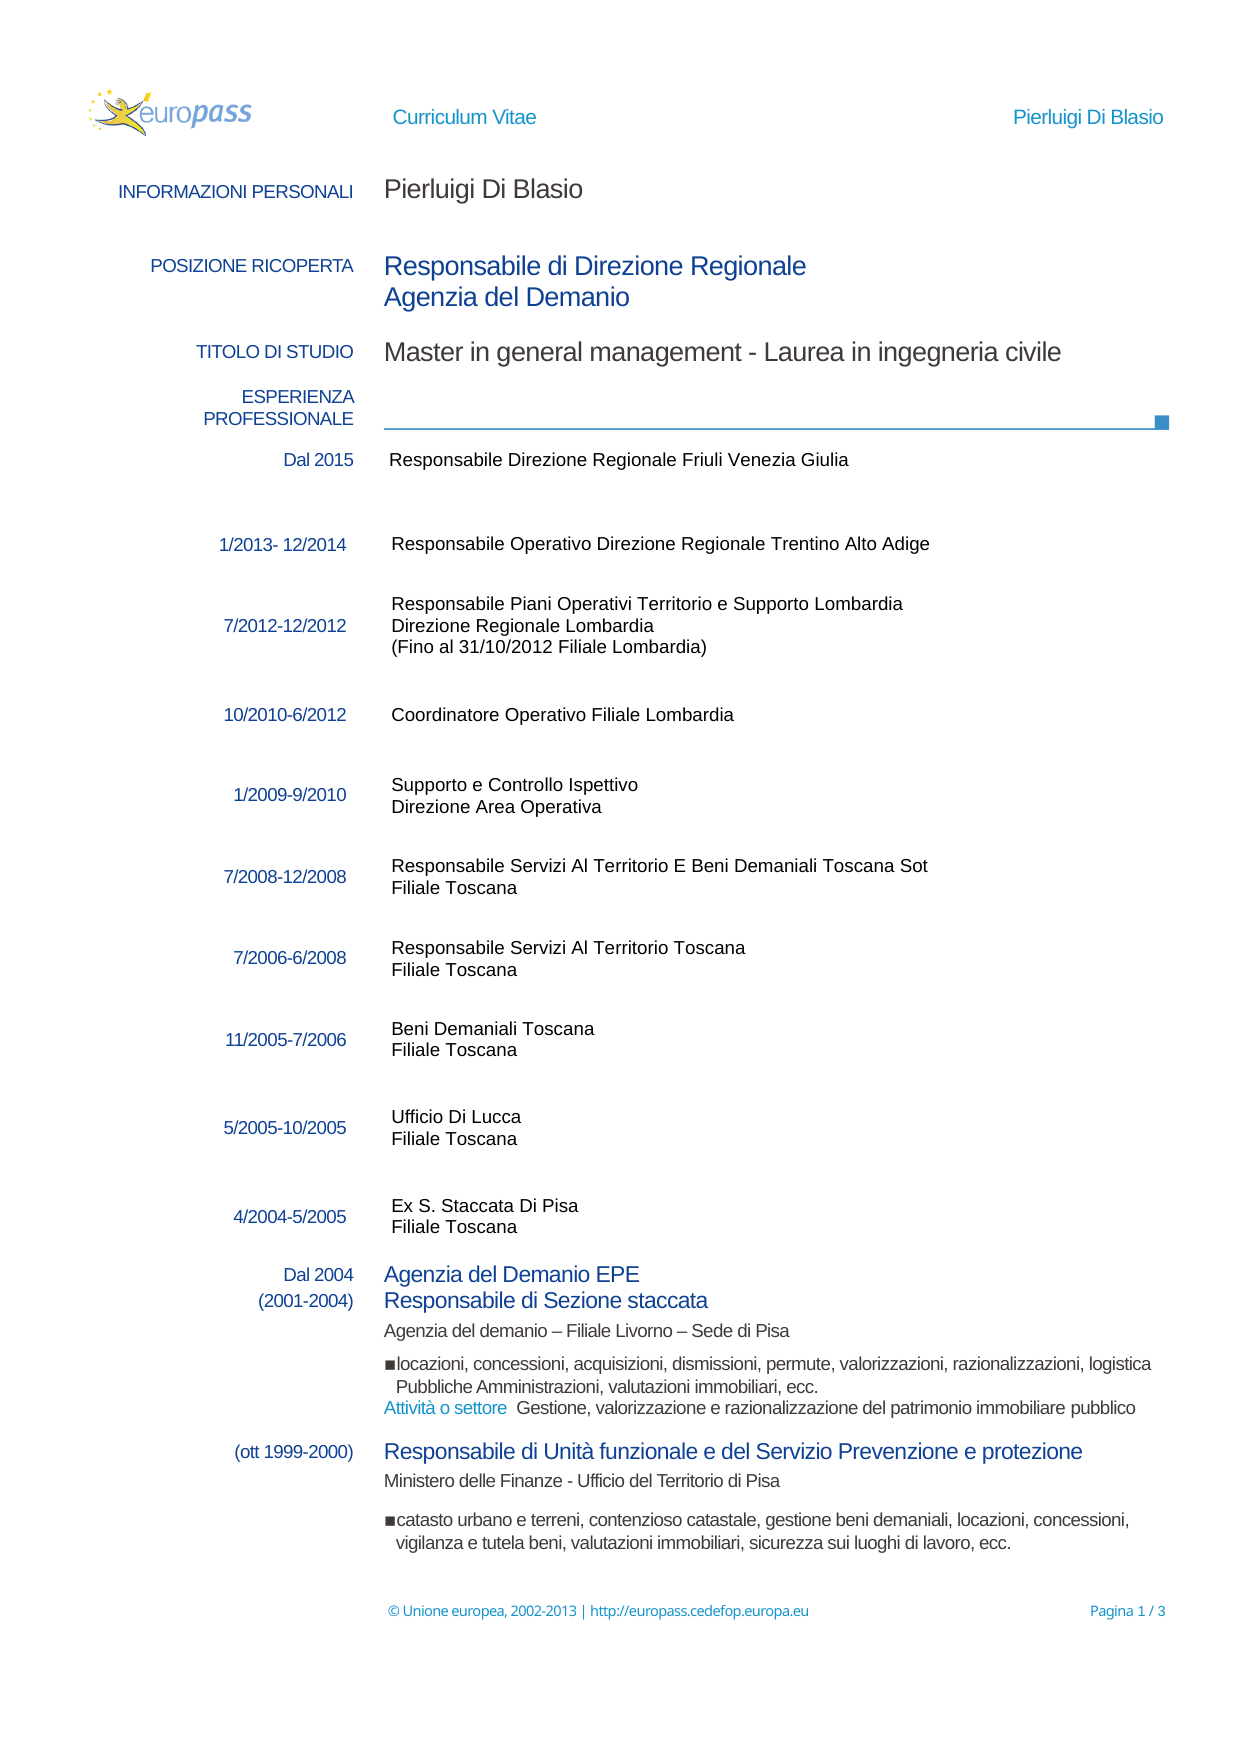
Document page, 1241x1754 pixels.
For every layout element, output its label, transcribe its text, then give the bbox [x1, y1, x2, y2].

table_cell Responsabile Servizi Al Territorio E Beni Demaniali Toscana Sot Filiale Toscana [384, 832, 1169, 922]
table_cell 5/2005-10/2005 [89, 1083, 384, 1172]
table_cell Attività o settore Gestione, valorizzazione e razionalizzazione del patrimonio immobiliare pubblico [384, 1397, 1169, 1438]
table_header ESPERIENZA PROFESSIONALE [89, 386, 384, 429]
table_cell locazioni, concessioni, acquisizioni, dismissioni, permute, valorizzazioni, razionalizzazioni, logistica Pubbliche Amministrazioni, valutazioni immobiliari, ecc. [384, 1350, 1169, 1397]
table_cell (2001-2004) [89, 1287, 384, 1438]
table_header Responsabile Operativo Direzione Regionale Trentino Alto Adige [384, 507, 1169, 581]
table_cell (ott 1999-2000) [89, 1438, 384, 1560]
table_cell Supporto e Controllo Ispettivo Direzione Area Operativa [384, 759, 1169, 832]
table_header Pierluigi Di Blasio [384, 171, 1169, 207]
table_cell 4/2004-5/2005 [89, 1172, 384, 1261]
table_cell Beni Demaniali Toscana Filiale Toscana [384, 995, 1169, 1083]
table_header INFORMAZIONI PERSONALI [89, 171, 384, 207]
table_cell Dal 2004 [89, 1261, 384, 1287]
table_cell Responsabile di Sezione staccata [384, 1287, 1169, 1313]
table_cell 1/2009-9/2010 [89, 758, 384, 832]
table_header [384, 386, 1169, 428]
table_header POSIZIONE RICOPERTA TITOLO DI STUDIO [89, 250, 384, 367]
table_cell 7/2006-6/2008 [89, 920, 384, 995]
table_cell Responsabile Piani Operativi Territorio e Supporto Lombardia Direzione Regionale Lombardia (Fino al 31/10/2012 Filiale Lombardia) [384, 581, 1169, 670]
table_cell 11/2005-7/2006 [89, 995, 384, 1083]
table_cell 7/2012-12/2012 [89, 581, 384, 670]
table_cell Ex S. Staccata Di Pisa Filiale Toscana [384, 1172, 1169, 1261]
table_cell Responsabile di Unità funzionale e del Servizio Prevenzione e protezione [384, 1438, 1169, 1464]
table_cell catasto urbano e terreni, contenzioso catastale, gestione beni demaniali, locazioni, concessioni, vigilanza e tutela beni, valutazioni immobiliari, sicurezza sui luoghi di lavoro, ecc. [384, 1500, 1169, 1560]
table_header Responsabile di Direzione Regionale Agenzia del Demanio Master in general management - Laurea in ingegneria civile [384, 250, 1169, 367]
table_cell Ufficio Di Lucca Filiale Toscana [384, 1083, 1169, 1172]
table_cell Coordinatore Operativo Filiale Lombardia [384, 670, 1169, 759]
table_cell Ministero delle Finanze - Ufficio del Territorio di Pisa [384, 1464, 1169, 1500]
table_cell 7/2008-12/2008 [89, 832, 384, 920]
table_cell Agenzia del demanio – Filiale Livorno – Sede di Pisa [384, 1314, 1169, 1350]
table_cell 10/2010-6/2012 [89, 670, 384, 758]
table_cell Agenzia del Demanio EPE [384, 1261, 1169, 1287]
table_header Dal 2015 [89, 449, 384, 507]
table_cell [89, 207, 1169, 230]
table_cell Responsabile Servizi Al Territorio Toscana Filiale Toscana [384, 922, 1169, 995]
table_header Responsabile Direzione Regionale Friuli Venezia Giulia [384, 449, 1169, 507]
table_header 1/2013- 12/2014 [89, 507, 384, 581]
